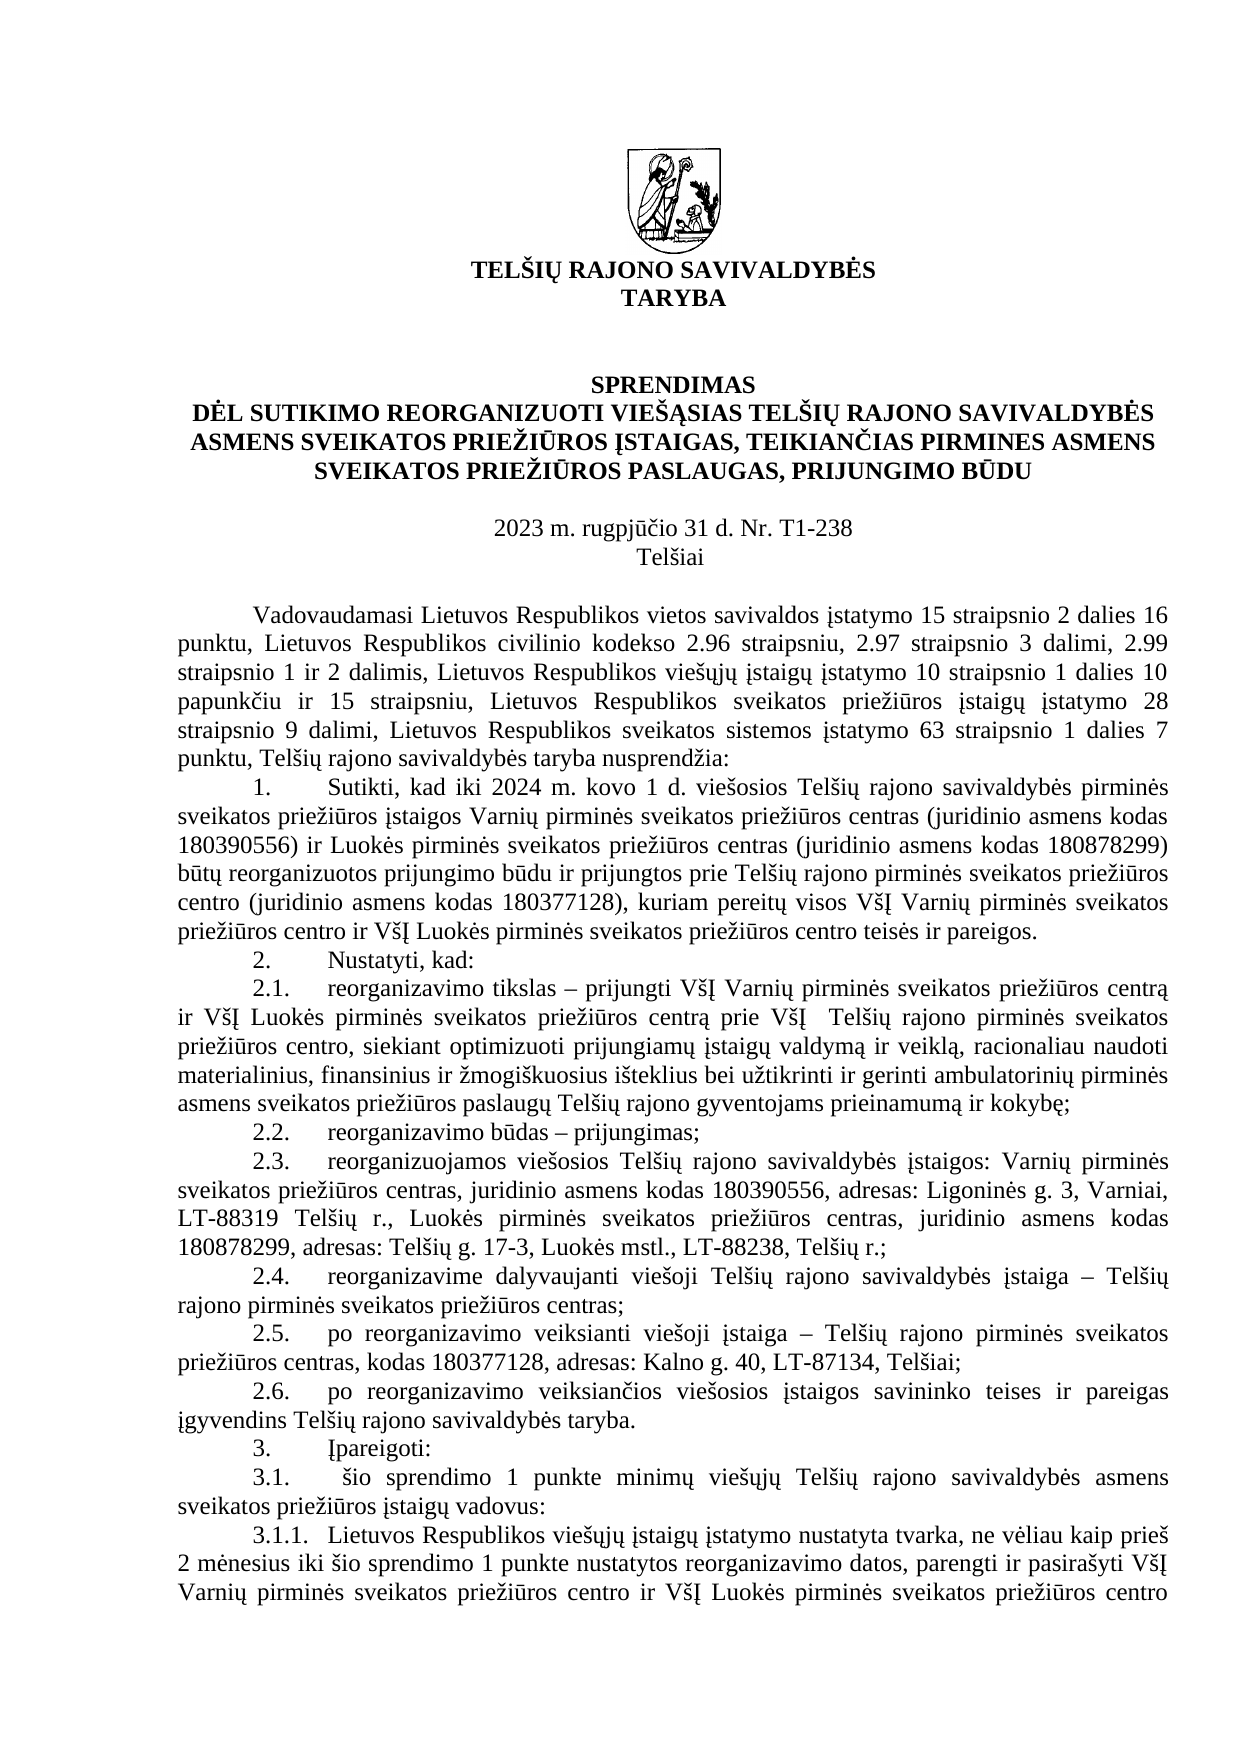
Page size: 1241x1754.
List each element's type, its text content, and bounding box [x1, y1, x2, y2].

text 1. Sutikti, kad iki 2024 m. kovo 1 d. viešosios Telšių rajono savivaldybės pirminės sveikatos priežiūros įstaigos Varnių pirminės sveikatos priežiūros centras (juridinio asmens kodas 180390556) ir Luokės pirminės sveikatos priežiūros centras (juridinio asmens kodas 180878299) būtų reorganizuotos prijungimo būdu ir prijungtos prie Telšių rajono pirminės sveikatos priežiūros centro (juridinio asmens kodas 180377128), kuriam pereitų visos VšĮ Varnių pirminės sveikatos priežiūros centro ir VšĮ Luokės pirminės sveikatos priežiūros centro teisės ir pareigos. [177, 772, 1169, 945]
text SPRENDIMAS [177, 370, 1169, 398]
text Vadovaudamasi Lietuvos Respublikos vietos savivaldos įstatymo 15 straipsnio 2 dalies 16 punktu, Lietuvos Respublikos civilinio kodekso 2.96 straipsniu, 2.97 straipsnio 3 dalimi, 2.99 straipsnio 1 ir 2 dalimis, Lietuvos Respublikos viešųjų įstaigų įstatymo 10 straipsnio 1 dalies 10 papunkčiu ir 15 straipsniu, Lietuvos Respublikos sveikatos priežiūros įstaigų įstatymo 28 straipsnio 9 dalimi, Lietuvos Respublikos sveikatos sistemos įstatymo 63 straipsnio 1 dalies 7 punktu, Telšių rajono savivaldybės taryba nusprendžia: [177, 600, 1169, 772]
text Telšiai [177, 542, 1169, 571]
text 2.6. po reorganizavimo veiksiančios viešosios įstaigos savininko teises ir pareigas įgyvendins Telšių rajono savivaldybės taryba. [177, 1376, 1169, 1433]
text TARYBA [177, 283, 1169, 312]
text 2.1. reorganizavimo tikslas – prijungti VšĮ Varnių pirminės sveikatos priežiūros centrą ir VšĮ Luokės pirminės sveikatos priežiūros centrą prie VšĮ Telšių rajono pirminės sveikatos priežiūros centro, siekiant optimizuoti prijungiamų įstaigų valdymą ir veiklą, racionaliau naudoti materialinius, finansinius ir žmogiškuosius išteklius bei užtikrinti ir gerinti ambulatorinių pirminės asmens sveikatos priežiūros paslaugų Telšių rajono gyventojams prieinamumą ir kokybę; [177, 973, 1169, 1117]
text DĖL SUTIKIMO REORGANIZUOTI VIEŠĄSIAS TELŠIŲ RAJONO SAVIVALDYBĖS ASMENS SVEIKATOS PRIEŽIŪROS ĮSTAIGAS, TEIKIANČIAS PIRMINES ASMENS SVEIKATOS PRIEŽIŪROS PASLAUGAS, PRIJUNGIMO BŪDU [177, 398, 1169, 485]
text 2.4. reorganizavime dalyvaujanti viešoji Telšių rajono savivaldybės įstaiga – Telšių rajono pirminės sveikatos priežiūros centras; [177, 1261, 1169, 1318]
text 2.2. reorganizavimo būdas – prijungimas; [177, 1117, 1169, 1146]
text 2. Nustatyti, kad: [177, 945, 1169, 973]
text 3. Įpareigoti: [177, 1433, 1169, 1462]
text 2.5. po reorganizavimo veiksianti viešoji įstaiga – Telšių rajono pirminės sveikatos priežiūros centras, kodas 180377128, adresas: Kalno g. 40, LT-87134, Telšiai; [177, 1318, 1169, 1376]
text 2.3. reorganizuojamos viešosios Telšių rajono savivaldybės įstaigos: Varnių pirminės sveikatos priežiūros centras, juridinio asmens kodas 180390556, adresas: Ligoninės g. 3, Varniai, LT-88319 Telšių r., Luokės pirminės sveikatos priežiūros centras, juridinio asmens kodas 180878299, adresas: Telšių g. 17-3, Luokės mstl., LT-88238, Telšių r.; [177, 1146, 1169, 1261]
text TELŠIŲ RAJONO SAVIVALDYBĖS [177, 255, 1169, 283]
text 2023 m. rugpjūčio 31 d. Nr. T1-238 [177, 513, 1169, 542]
text 3.1. šio sprendimo 1 punkte minimų viešųjų Telšių rajono savivaldybės asmens sveikatos priežiūros įstaigų vadovus: [177, 1462, 1169, 1520]
text 3.1.1. Lietuvos Respublikos viešųjų įstaigų įstatymo nustatyta tvarka, ne vėliau kaip prieš 2 mėnesius iki šio sprendimo 1 punkte nustatytos reorganizavimo datos, parengti ir pasirašyti VšĮ Varnių pirminės sveikatos priežiūros centro ir VšĮ Luokės pirminės sveikatos priežiūros centro [177, 1520, 1169, 1606]
